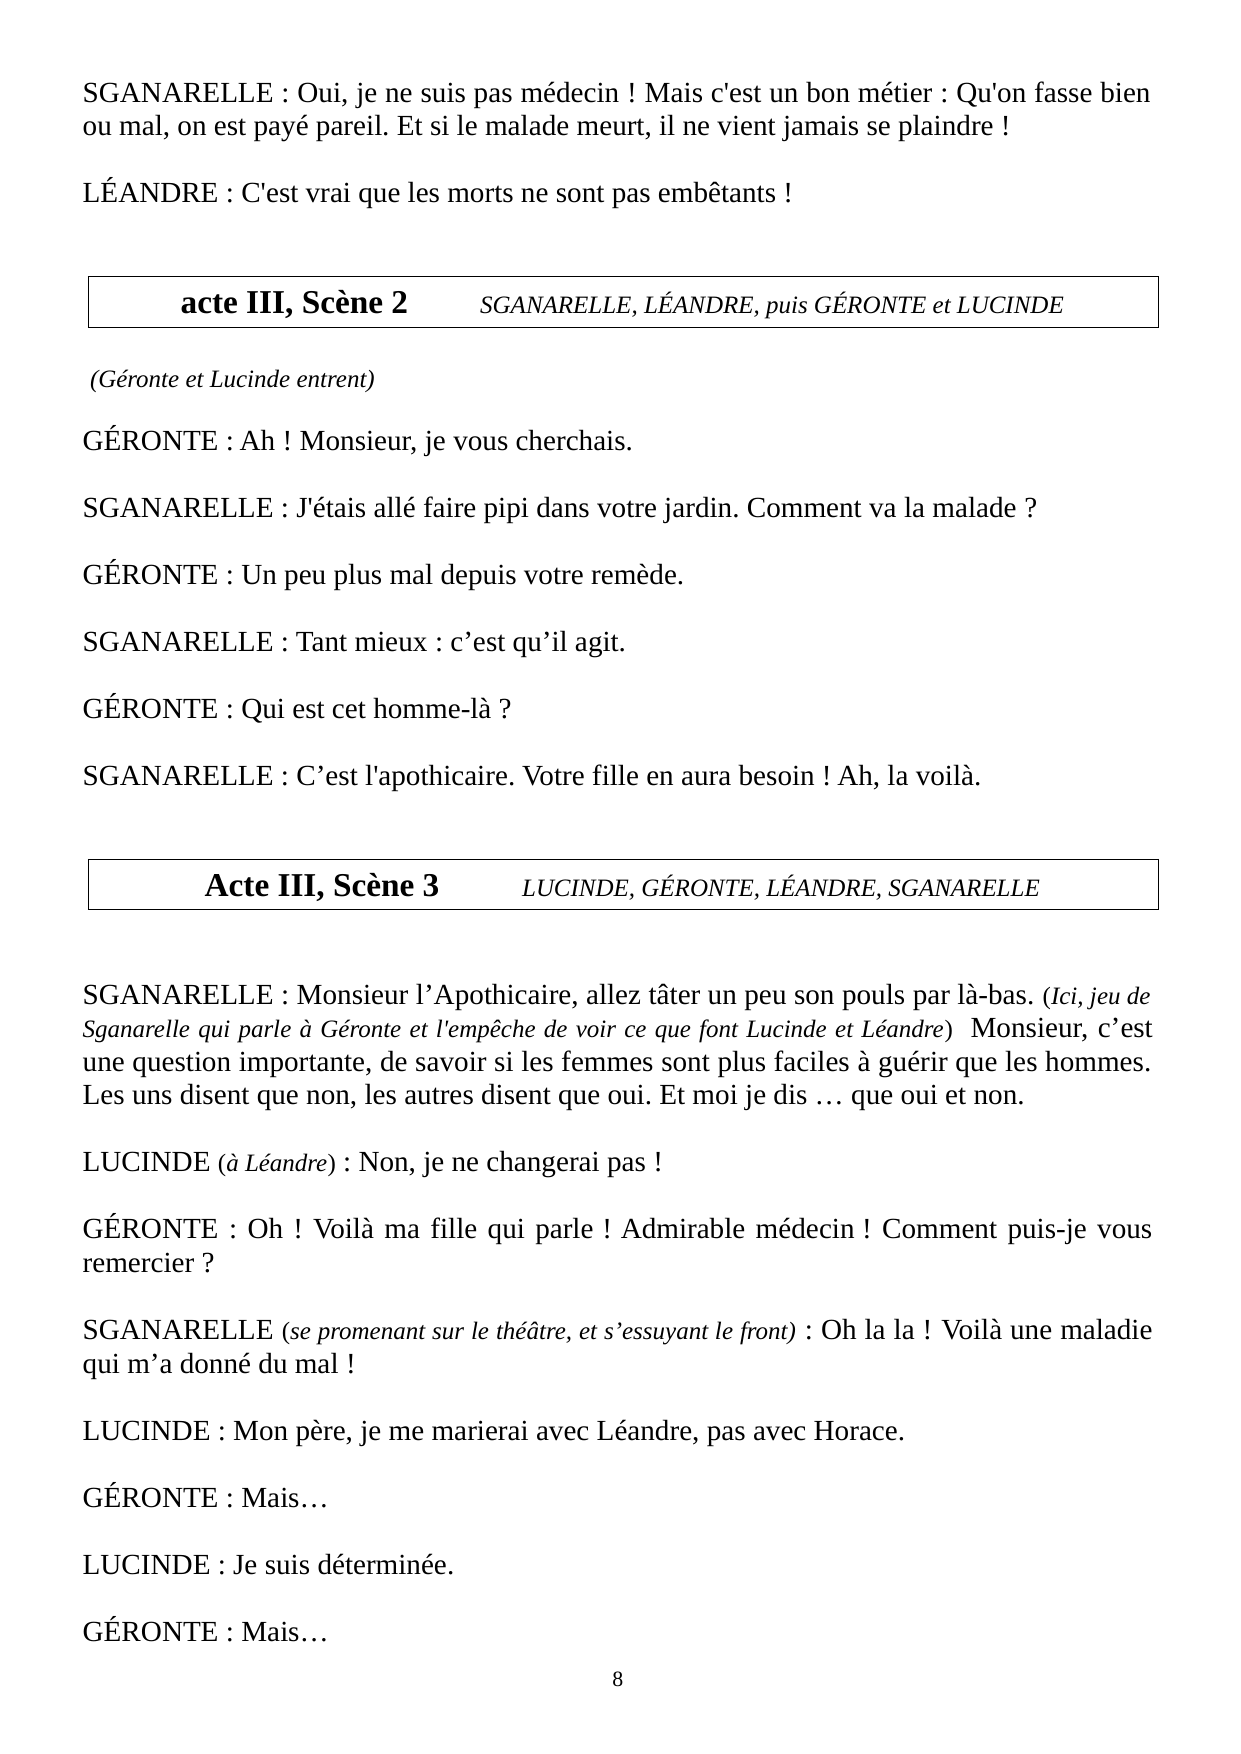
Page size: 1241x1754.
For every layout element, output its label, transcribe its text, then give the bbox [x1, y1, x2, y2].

text LUCINDE : Je suis déterminée. [82, 1547, 1153, 1581]
text SGANARELLE : Tant mieux : c’est qu’il agit. [82, 624, 1153, 658]
table_header acte III, Scène 2 SGANARELLE, LÉANDRE, puis GÉRONTE et LUCINDE [89, 277, 1158, 327]
text SGANARELLE : J'étais allé faire pipi dans votre jardin. Comment va la malade ? [82, 490, 1153, 523]
text GÉRONTE : Mais… [82, 1480, 1153, 1513]
text SGANARELLE : Oui, je ne suis pas médecin ! Mais c'est un bon métier : Qu'on fasse bien ou mal, on est payé pareil. Et si le malade meurt, il ne vient jamais se plaindre ! [82, 75, 1153, 142]
text GÉRONTE : Oh ! Voilà ma fille qui parle ! Admirable médecin ! Comment puis-je vous remercier ? [82, 1212, 1153, 1279]
text SGANARELLE : C’est l'apothicaire. Votre fille en aura besoin ! Ah, la voilà. [82, 758, 1153, 792]
text SGANARELLE : Monsieur l’Apothicaire, allez tâter un peu son pouls par là-bas. (Ici, jeu de Sganarelle qui parle à Géronte et l'empêche de voir ce que font Lucinde et Léandre) Monsieur, c’est une question importante, de savoir si les femmes sont plus faciles à guérir que les hommes. Les uns disent que non, les autres disent que oui. Et moi je dis … que oui et non. [82, 977, 1153, 1111]
text SGANARELLE (se promenant sur le théâtre, et s’essuyant le front) : Oh la la ! Voilà une maladie qui m’a donné du mal ! [82, 1312, 1153, 1379]
text LUCINDE : Mon père, je me marierai avec Léandre, pas avec Horace. [82, 1413, 1153, 1446]
text GÉRONTE : Un peu plus mal depuis votre remède. [82, 557, 1153, 591]
text (Géronte et Lucinde entrent) [82, 361, 1153, 394]
text GÉRONTE : Ah ! Monsieur, je vous cherchais. [82, 423, 1153, 456]
text LÉANDRE : C'est vrai que les morts ne sont pas embêtants ! [82, 176, 1153, 209]
text GÉRONTE : Qui est cet homme-là ? [82, 691, 1153, 725]
text LUCINDE (à Léandre) : Non, je ne changerai pas ! [82, 1144, 1153, 1178]
table_header Acte III, Scène 3 LUCINDE, GÉRONTE, LÉANDRE, SGANARELLE [89, 860, 1158, 909]
text GÉRONTE : Mais… [82, 1614, 1153, 1648]
